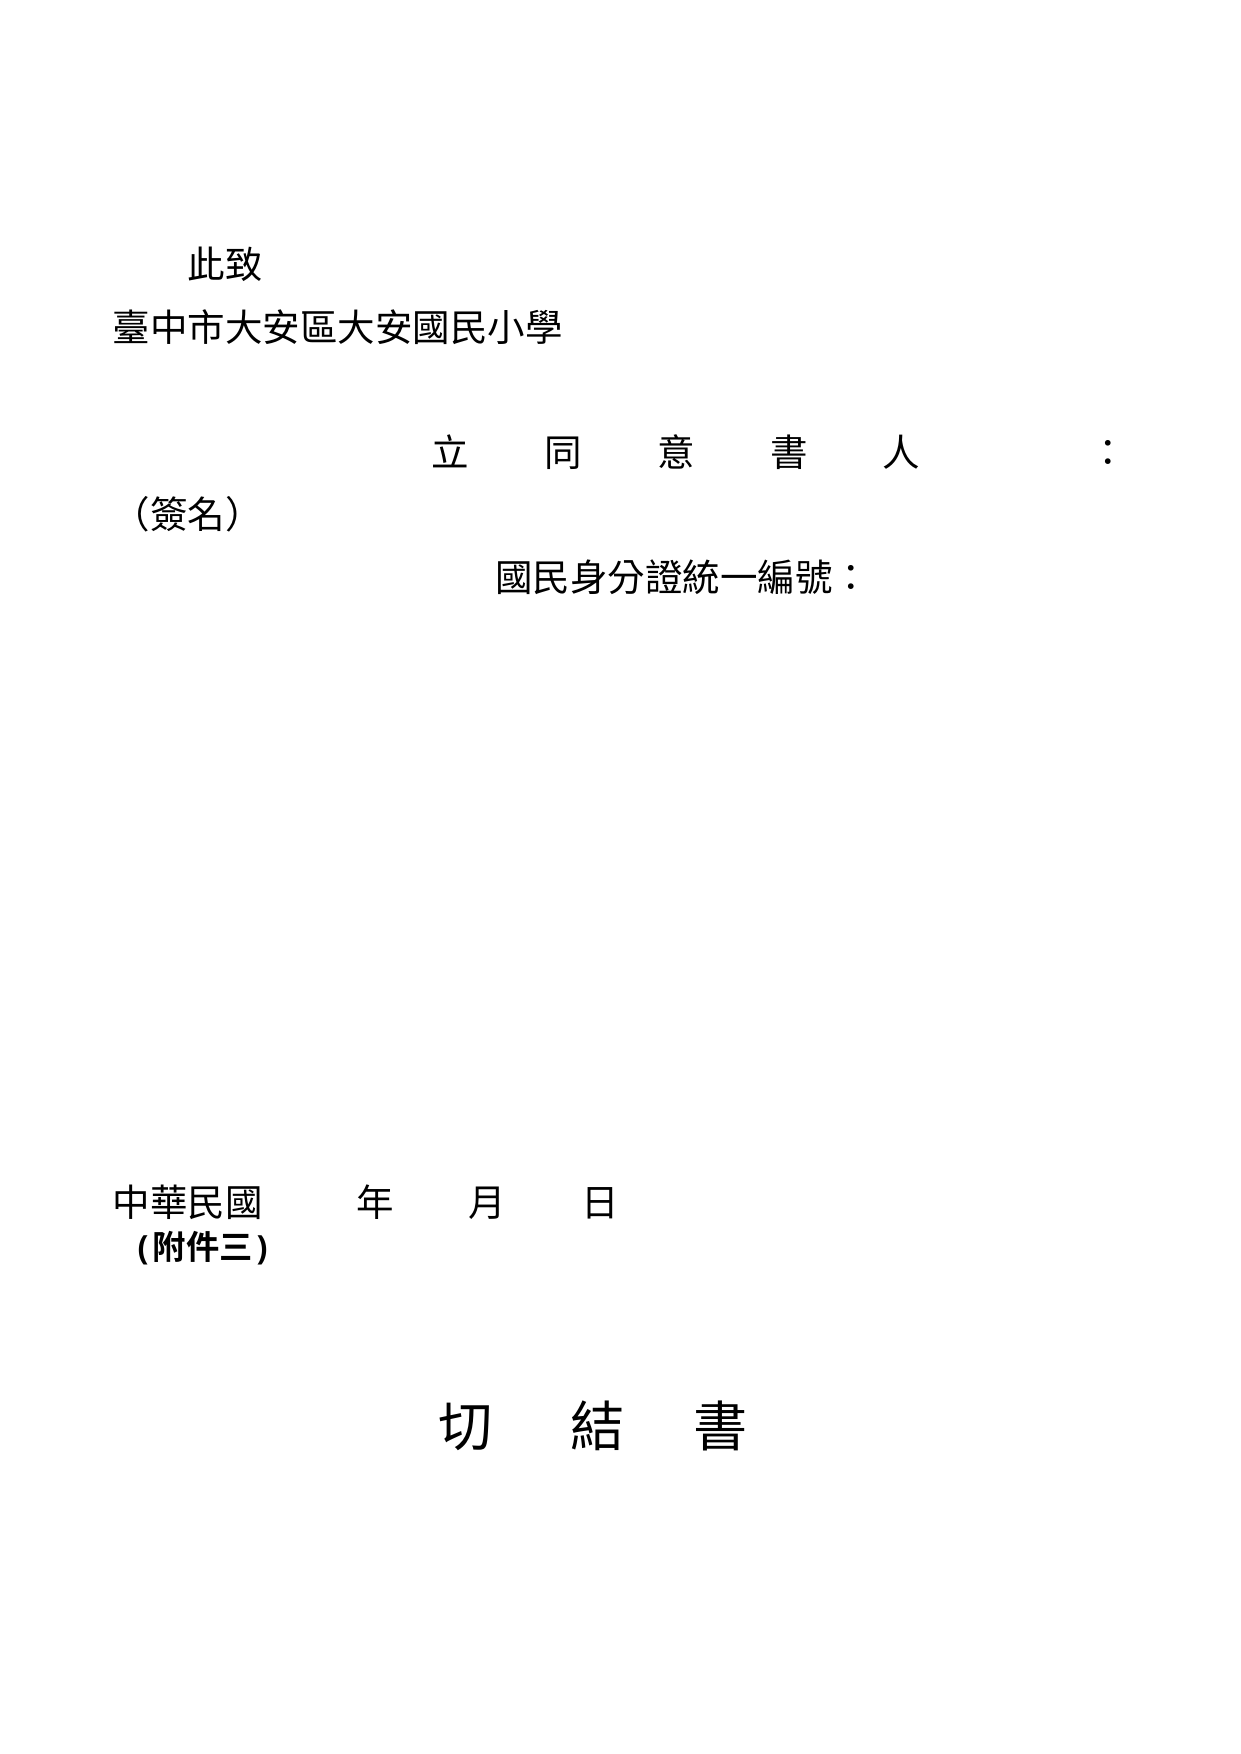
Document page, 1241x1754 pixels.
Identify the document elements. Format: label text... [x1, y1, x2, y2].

text 立同意書人 ： （簽名） [112, 408, 1128, 533]
text 中華民國 年 月 日 [112, 1158, 1128, 1221]
text 切 結 書 [112, 1350, 978, 1475]
text 臺中市大安區大安國民小學 [112, 283, 1128, 346]
text 國民身分證統一編號： [112, 533, 1128, 596]
text (附件三) [112, 1221, 1128, 1269]
text 此致 [112, 221, 1128, 283]
